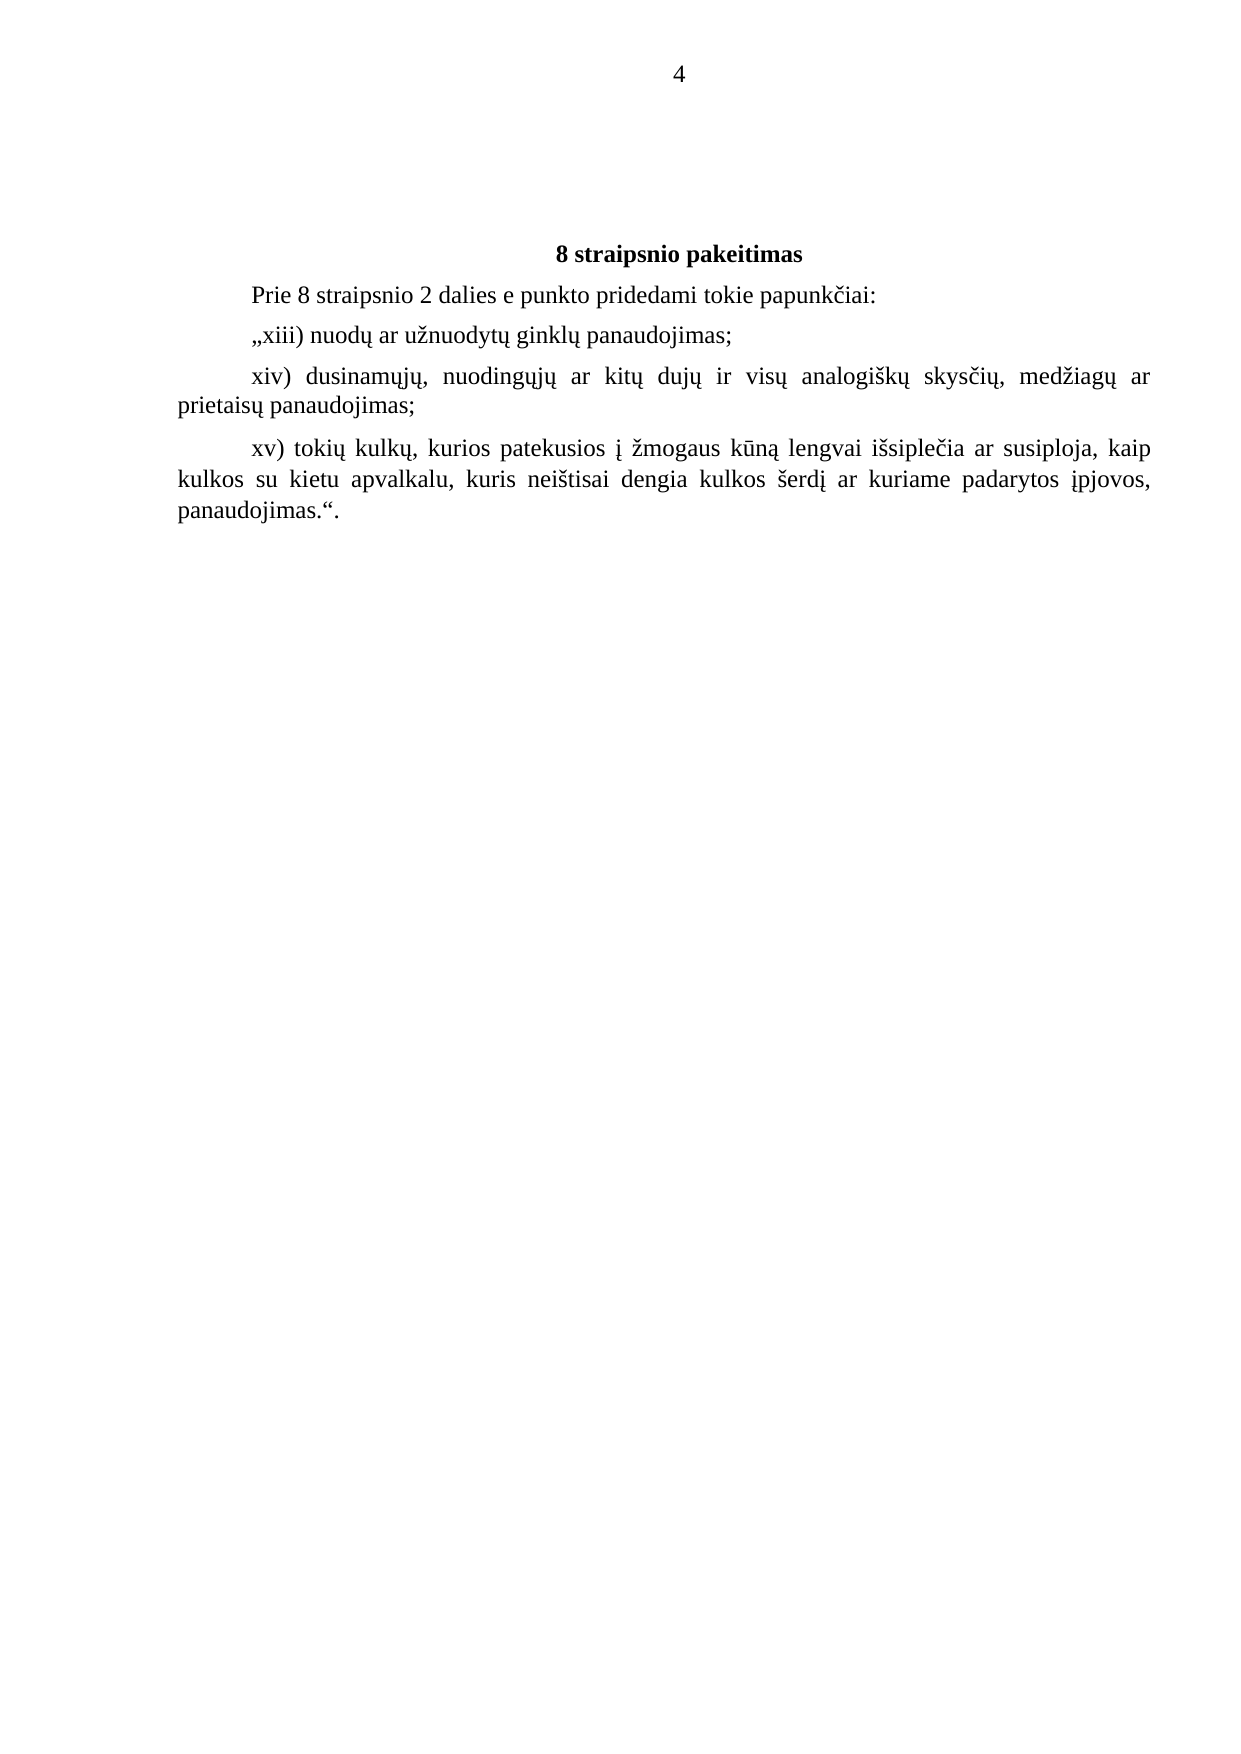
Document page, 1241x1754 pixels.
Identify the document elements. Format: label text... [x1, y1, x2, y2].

text xiv) dusinamųjų, nuodingųjų ar kitų dujų ir visų analogiškų skysčių, medžiagų ar prietaisų panaudojimas; [177, 361, 1152, 419]
text xv) tokių kulkų, kurios patekusios į žmogaus kūną lengvai išsiplečia ar susiploja, kaip kulkos su kietu apvalkalu, kuris neištisai dengia kulkos šerdį ar kuriame padarytos įpjovos, panaudojimas.“. [177, 431, 1152, 524]
text Prie 8 straipsnio 2 dalies e punkto pridedami tokie papunkčiai: [177, 280, 1181, 308]
text „xiii) nuodų ar užnuodytų ginklų panaudojimas; [177, 320, 1181, 349]
text 8 straipsnio pakeitimas [177, 239, 1181, 268]
